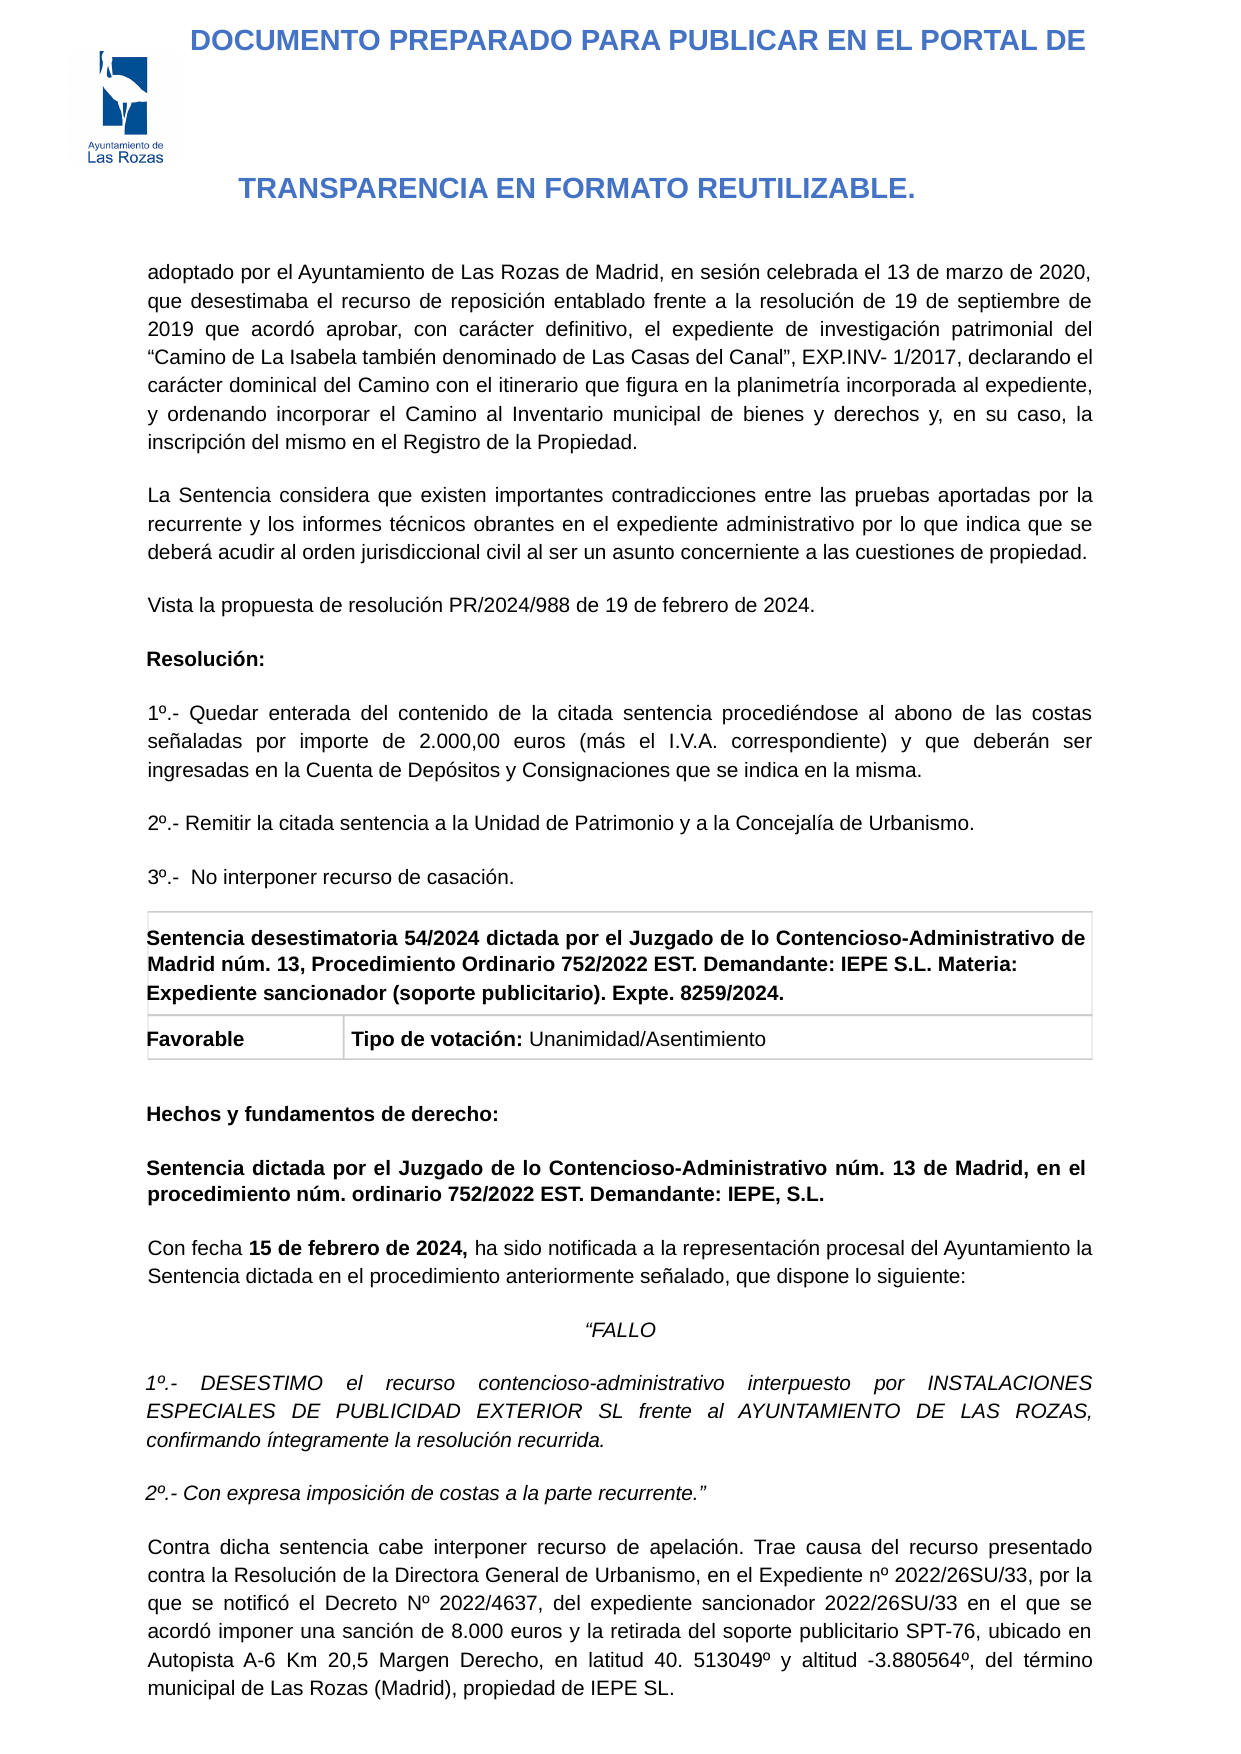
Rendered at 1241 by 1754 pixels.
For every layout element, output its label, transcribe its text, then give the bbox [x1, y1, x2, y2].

text Tipo de votación: Unanimidad/Asentimiento [345, 1027, 1091, 1051]
text Contra dicha sentencia cabe interponer recurso de apelación. Trae causa del recurso presentado contra la Resolución de la Directora General de Urbanismo, en el Expediente nº 2022/26SU/33, por la que se notificó el Decreto Nº 2022/4637, del expediente sancionador 2022/26SU/33 en el que se acordó imponer una sanción de 8.000 euros y la retirada del soporte publicitario SPT-76, ubicado en Autopista A-6 Km 20,5 Margen Derecho, en latitud 40. 513049º y altitud -3.880564º, del término municipal de Las Rozas (Madrid), propiedad de IEPE SL. [147, 1534, 1094, 1699]
text Con fecha 15 de febrero de 2024, ha sido notificada a la representación procesal del Ayuntamiento la Sentencia dictada en el procedimiento anteriormente señalado, que dispone lo siguiente: [147, 1236, 1094, 1288]
text Vista la propuesta de resolución PR/2024/988 de 19 de febrero de 2024. [147, 593, 1094, 617]
text Sentencia desestimatoria 54/2024 dictada por el Juzgado de lo Contencioso-Administrativo de Madrid núm. 13, Procedimiento Ordinario 752/2022 EST. Demandante: IEPE S.L. Materia: [149, 926, 1087, 976]
text 3º.- No interponer recurso de casación. [147, 865, 1094, 889]
text adoptado por el Ayuntamiento de Las Rozas de Madrid, en sesión celebrada el 13 de marzo de 2020, que desestimaba el recurso de reposición entablado frente a la resolución de 19 de septiembre de 2019 que acordó aprobar, con carácter definitivo, el expediente de investigación patrimonial del “Camino de La Isabela también denominado de Las Casas del Canal”, EXP.INV- 1/2017, declarando el carácter dominical del Camino con el itinerario que figura en la planimetría incorporada al expediente, y ordenando incorporar el Camino al Inventario municipal de bienes y derechos y, en su caso, la inscripción del mismo en el Registro de la Propiedad. [147, 260, 1094, 453]
text Favorable [149, 1027, 342, 1051]
text 2º.- Con expresa imposición de costas a la parte recurrente.” [145, 1481, 1096, 1505]
text Resolución: [146, 647, 1087, 671]
text “FALLO [147, 1318, 1096, 1342]
text Sentencia dictada por el Juzgado de lo Contencioso-Administrativo núm. 13 de Madrid, en el procedimiento núm. ordinario 752/2022 EST. Demandante: IEPE, S.L. [146, 1156, 1087, 1206]
text La Sentencia considera que existen importantes contradicciones entre las pruebas aportadas por la recurrente y los informes técnicos obrantes en el expediente administrativo por lo que indica que se deberá acudir al orden jurisdiccional civil al ser un asunto concerniente a las cuestiones de propiedad. [147, 483, 1094, 564]
text 1º.- DESESTIMO el recurso contencioso-administrativo interpuesto por INSTALACIONES ESPECIALES DE PUBLICIDAD EXTERIOR SL frente al AYUNTAMIENTO DE LAS ROZAS, confirmando íntegramente la resolución recurrida. [145, 1371, 1096, 1451]
text Hechos y fundamentos de derecho: [146, 1102, 1087, 1126]
text Expediente sancionador (soporte publicitario). Expte. 8259/2024. [149, 981, 1087, 1005]
text 2º.- Remitir la citada sentencia a la Unidad de Patrimonio y a la Concejalía de Urbanismo. [147, 811, 1094, 835]
text 1º.- Quedar enterada del contenido de la citada sentencia procediéndose al abono de las costas señaladas por importe de 2.000,00 euros (más el I.V.A. correspondiente) y que deberán ser ingresadas en la Cuenta de Depósitos y Consignaciones que se indica en la misma. [147, 701, 1094, 781]
